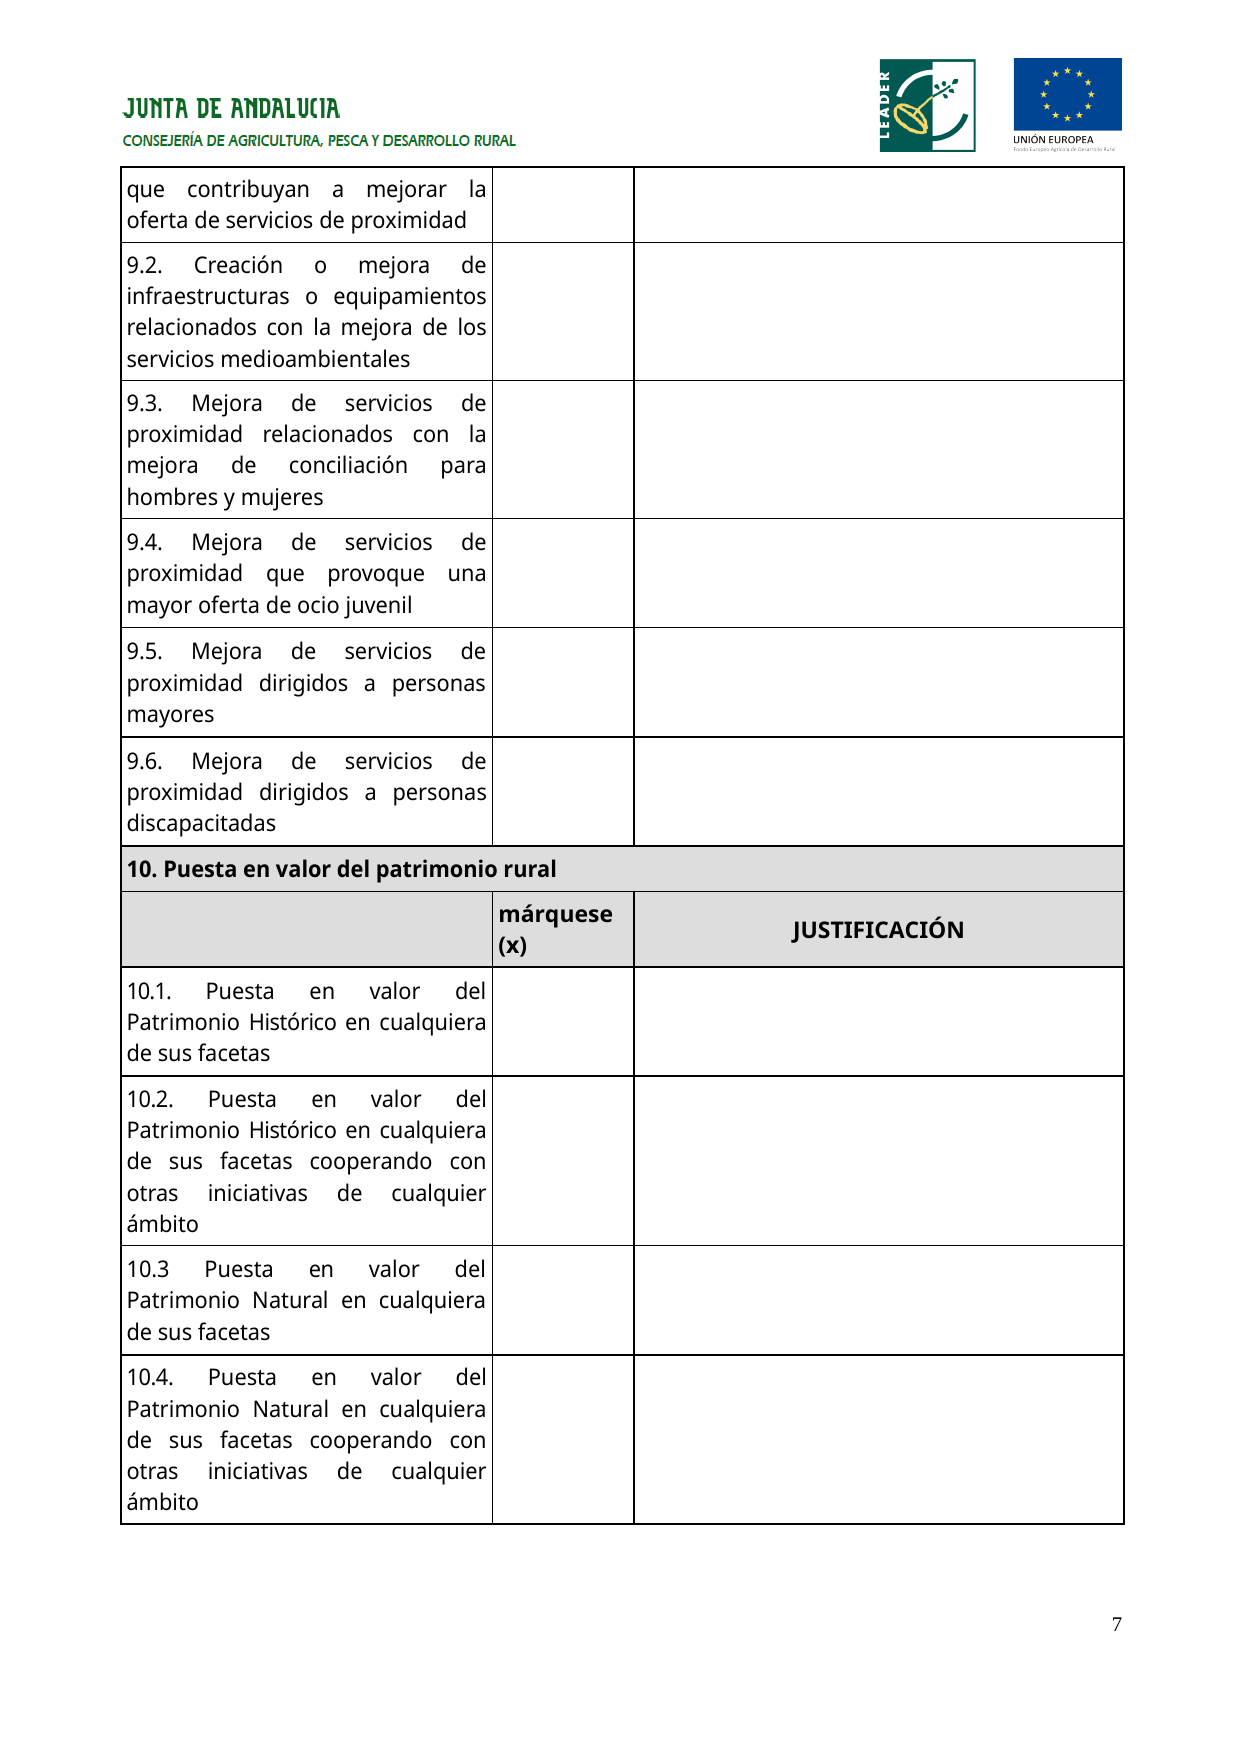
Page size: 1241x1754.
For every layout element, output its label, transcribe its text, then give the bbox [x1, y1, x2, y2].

table_cell [493, 168, 633, 241]
table_cell 10. Puesta en valor del patrimonio rural [122, 847, 1123, 891]
table_cell JUSTIFICACIÓN [635, 892, 1123, 966]
picture [122, 94, 521, 149]
table_cell [635, 968, 1123, 1075]
table_cell [635, 628, 1123, 736]
picture [1013, 58, 1122, 152]
table_cell 10.4. Puesta en valor del Patrimonio Natural en cualquiera de sus facetas cooperando con otras iniciativas de cualquier ámbito [122, 1356, 492, 1523]
table_cell 10.2. Puesta en valor del Patrimonio Histórico en cualquiera de sus facetas cooperando con otras iniciativas de cualquier ámbito [122, 1077, 492, 1245]
table_cell [493, 519, 633, 627]
table_cell 9.6. Mejora de servicios de proximidad dirigidos a personas discapacitadas [122, 738, 492, 845]
table_cell [635, 243, 1123, 379]
table_cell 10.1. Puesta en valor del Patrimonio Histórico en cualquiera de sus facetas [122, 968, 492, 1075]
table_cell [493, 1356, 633, 1523]
table_cell que contribuyan a mejorar la oferta de servicios de proximidad [122, 168, 492, 241]
table_cell [493, 1246, 633, 1354]
table_cell [493, 243, 633, 379]
table_cell [122, 892, 492, 966]
table_cell [493, 381, 633, 517]
table_cell 9.5. Mejora de servicios de proximidad dirigidos a personas mayores [122, 628, 492, 736]
table_cell 10.3 Puesta en valor del Patrimonio Natural en cualquiera de sus facetas [122, 1246, 492, 1354]
table_cell 9.4. Mejora de servicios de proximidad que provoque una mayor oferta de ocio juvenil [122, 519, 492, 627]
table_cell márquese (x) [493, 892, 633, 966]
table_cell [493, 968, 633, 1075]
table_cell [635, 1356, 1123, 1523]
table_cell 9.2. Creación o mejora de infraestructuras o equipamientos relacionados con la mejora de los servicios medioambientales [122, 243, 492, 379]
table_cell [635, 1077, 1123, 1245]
table_cell [493, 1077, 633, 1245]
table_cell [635, 168, 1123, 241]
table_cell [493, 628, 633, 736]
table_cell [635, 519, 1123, 627]
table_cell [493, 738, 633, 845]
table_cell [635, 381, 1123, 517]
table_cell 9.3. Mejora de servicios de proximidad relacionados con la mejora de conciliación para hombres y mujeres [122, 381, 492, 517]
table_cell [635, 1246, 1123, 1354]
table_cell [635, 738, 1123, 845]
